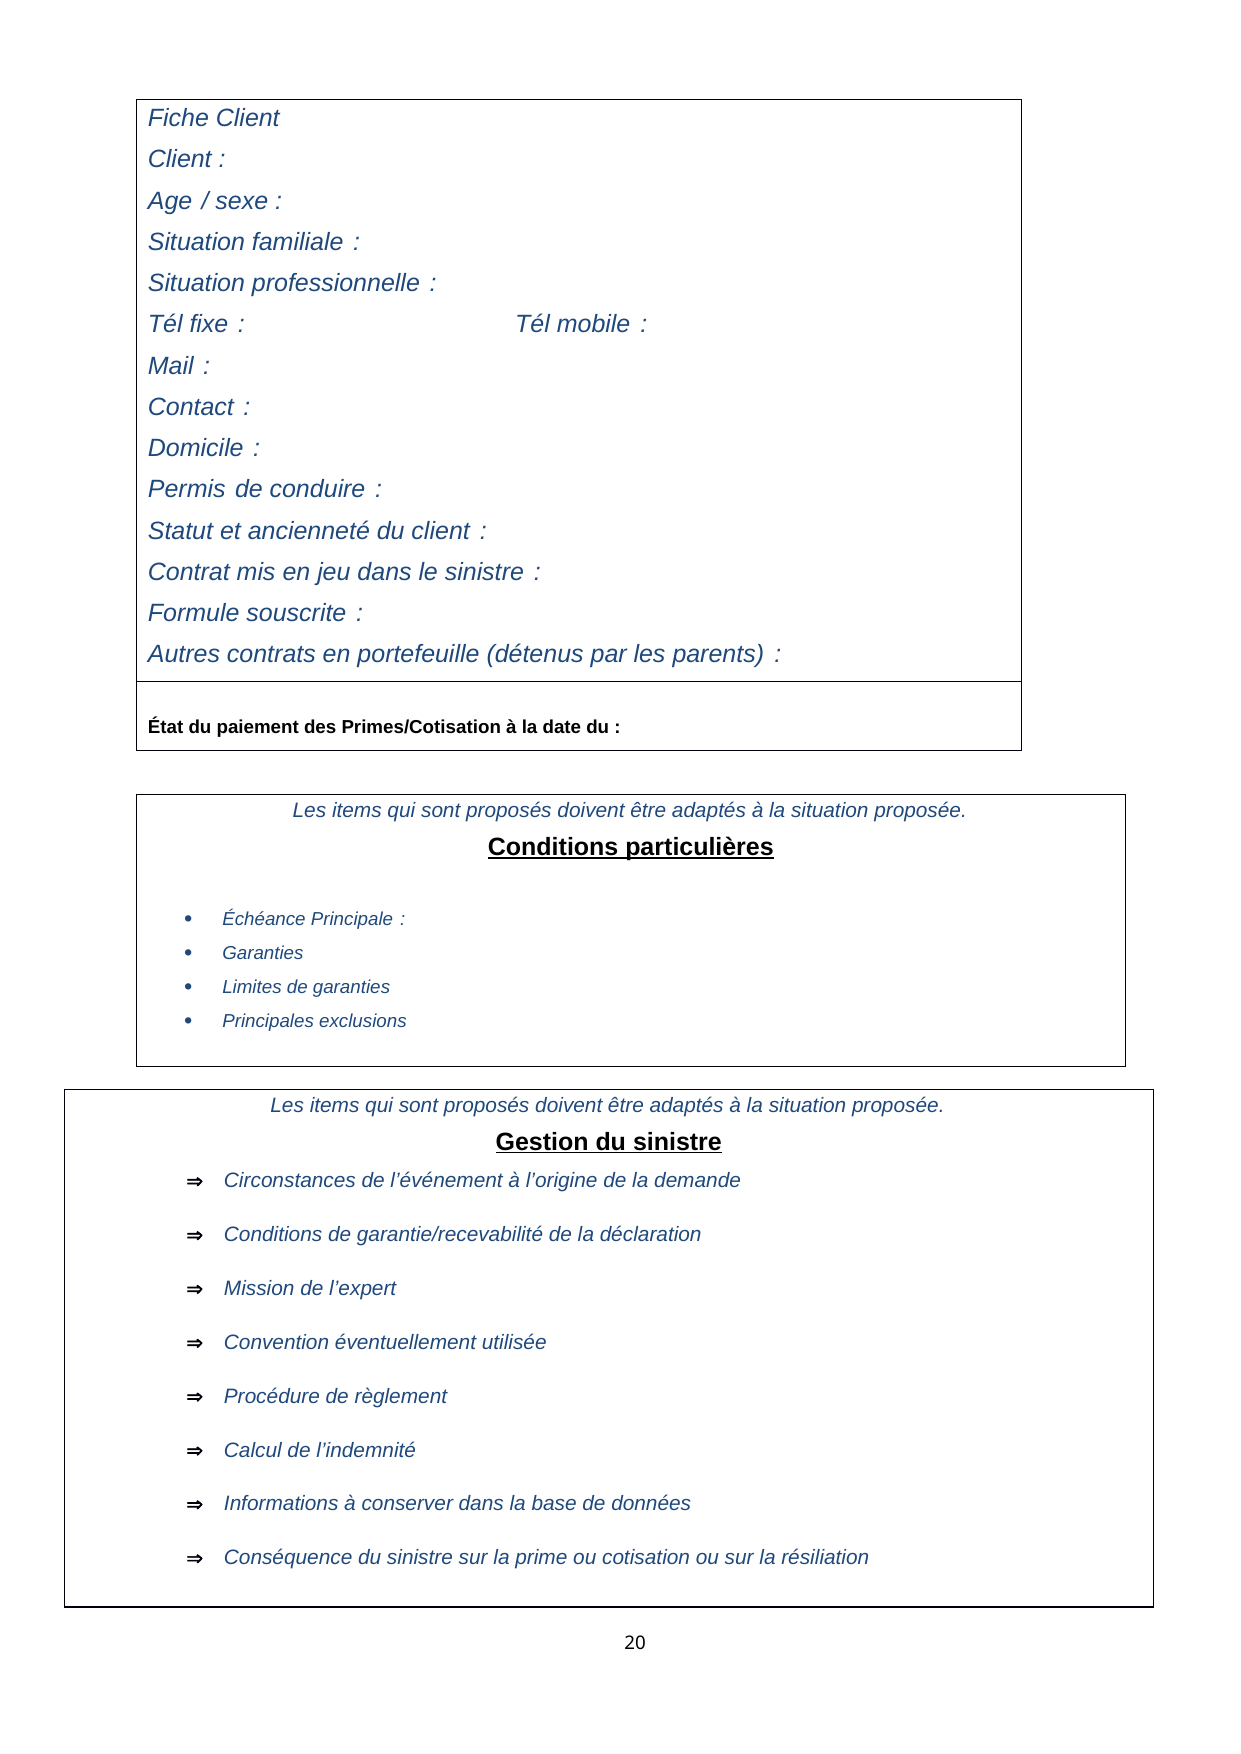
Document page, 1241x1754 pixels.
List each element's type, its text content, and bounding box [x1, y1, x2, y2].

table_header Les items qui sont proposés doivent être adaptés à la situation proposée. Gestion du sinistre Circonstances de l’événement à l’origine de la demande Conditions de garantie/recevabilité de la déclaration Mission de l’expert Convention éventuellement utilisée Procédure de règlement Calcul de l’indemnité Informations à conserver dans la base de données Conséquence du sinistre sur la prime ou cotisation ou sur la résiliation [65, 1090, 1153, 1606]
table_header Les items qui sont proposés doivent être adaptés à la situation proposée. Conditions particulières Échéance Principale : Garanties Limites de garanties Principales exclusions [137, 795, 1125, 1066]
table_cell Fiche Client Client : Age / sexe : Situation familiale : Situation professionnelle : Tél fixe : Tél mobile : Mail : Contact : Domicile : Permis de conduire : Statut et ancienneté du client : Contrat mis en jeu dans le sinistre : Formule souscrite : Autres contrats en portefeuille (détenus par les parents) : [137, 100, 1021, 681]
table_cell État du paiement des Primes/Cotisation à la date du : [137, 682, 1021, 750]
